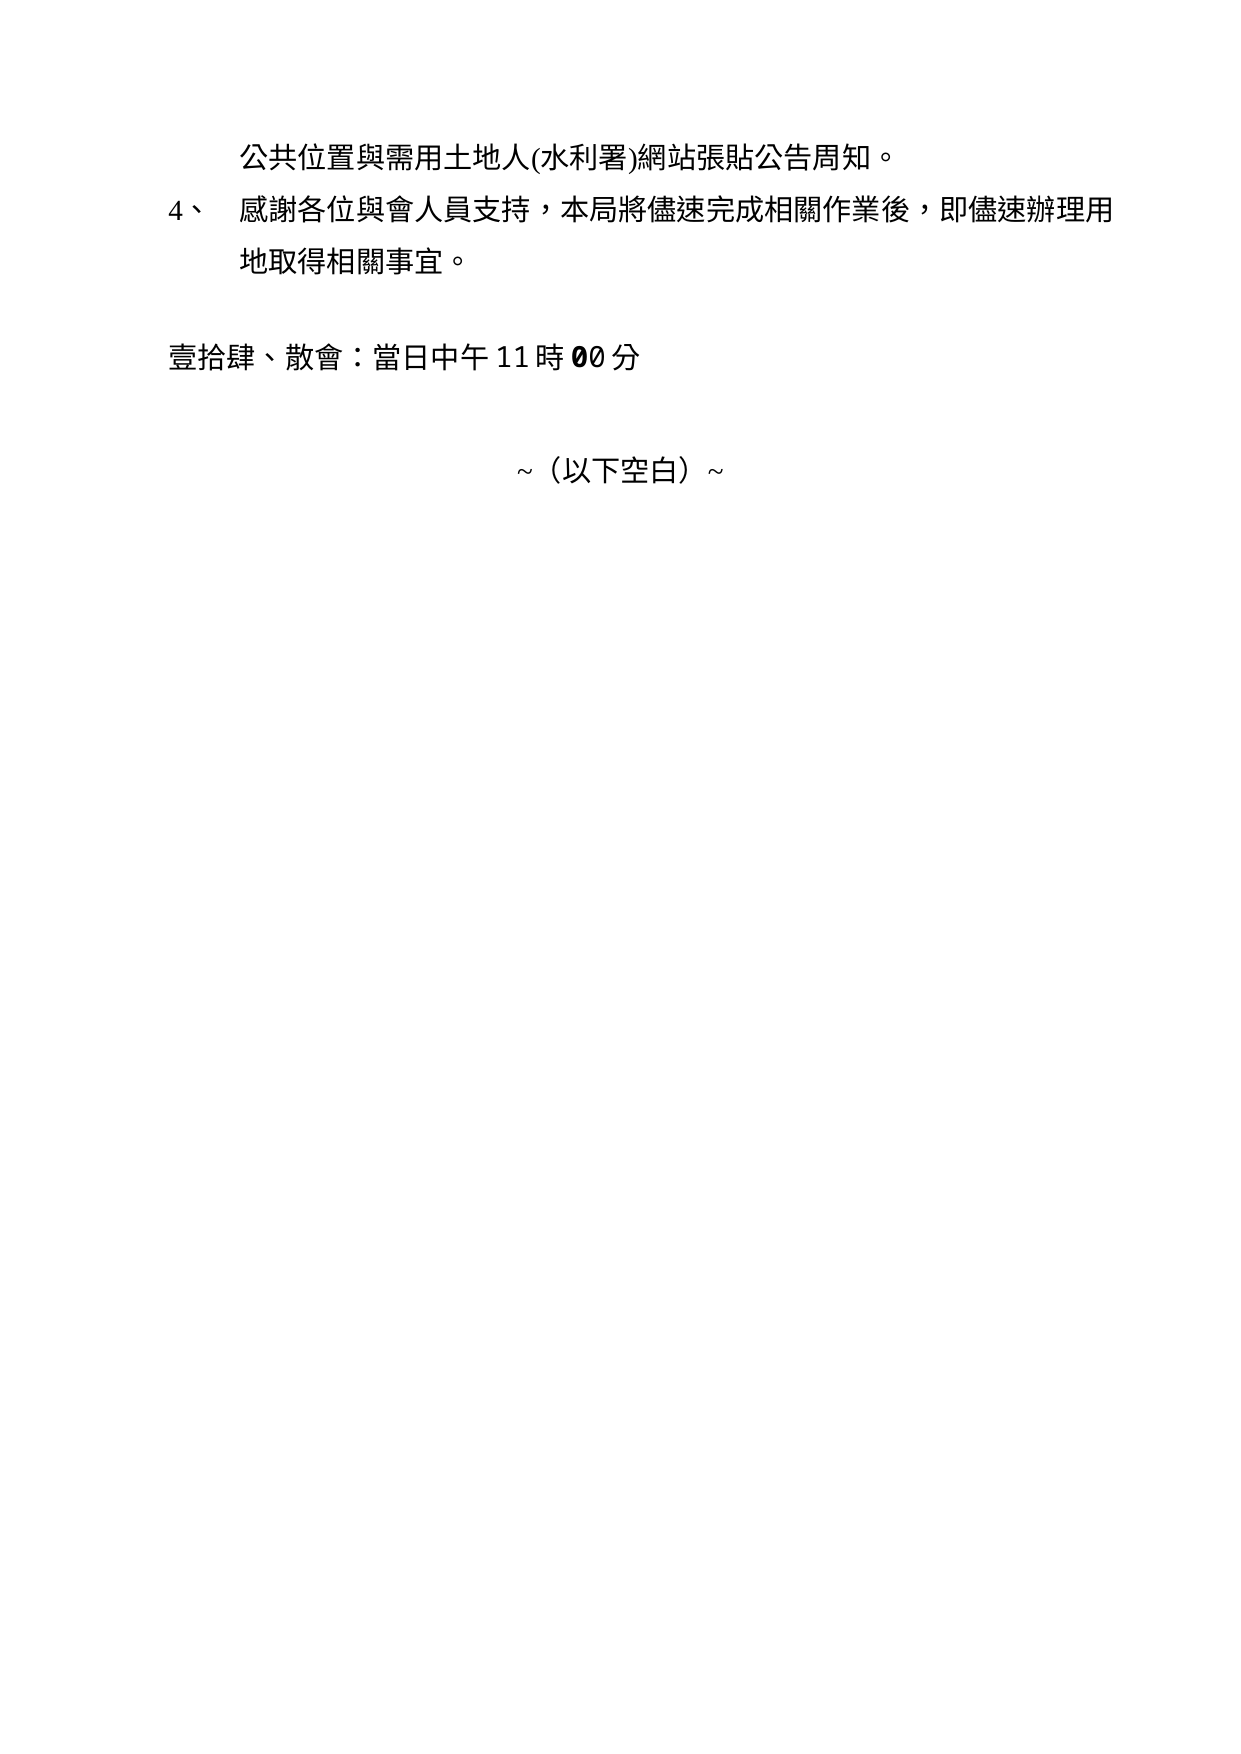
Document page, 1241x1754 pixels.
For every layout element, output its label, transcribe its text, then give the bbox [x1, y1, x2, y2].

list 感謝各位與會人員支持，本局將儘速完成相關作業後，即儘速辦理用地取得相關事宜。 [168, 179, 1122, 283]
text ~（以下空白）~ [118, 439, 1122, 492]
list 散會：當日中午11時00分 [168, 314, 1122, 377]
list 本場土地所有權人及利害關係人無人陳述意見，本局將列入會議記錄，且將於會後函寄各土地所有權人及利害關係人，並於新北市政府、坪林區公所、石𥕢里、粗窟里辦公處處所公告，與村（里）住戶之適當公共位置與需用土地人(水利署)網站張貼公告周知。 [168, 127, 1122, 179]
